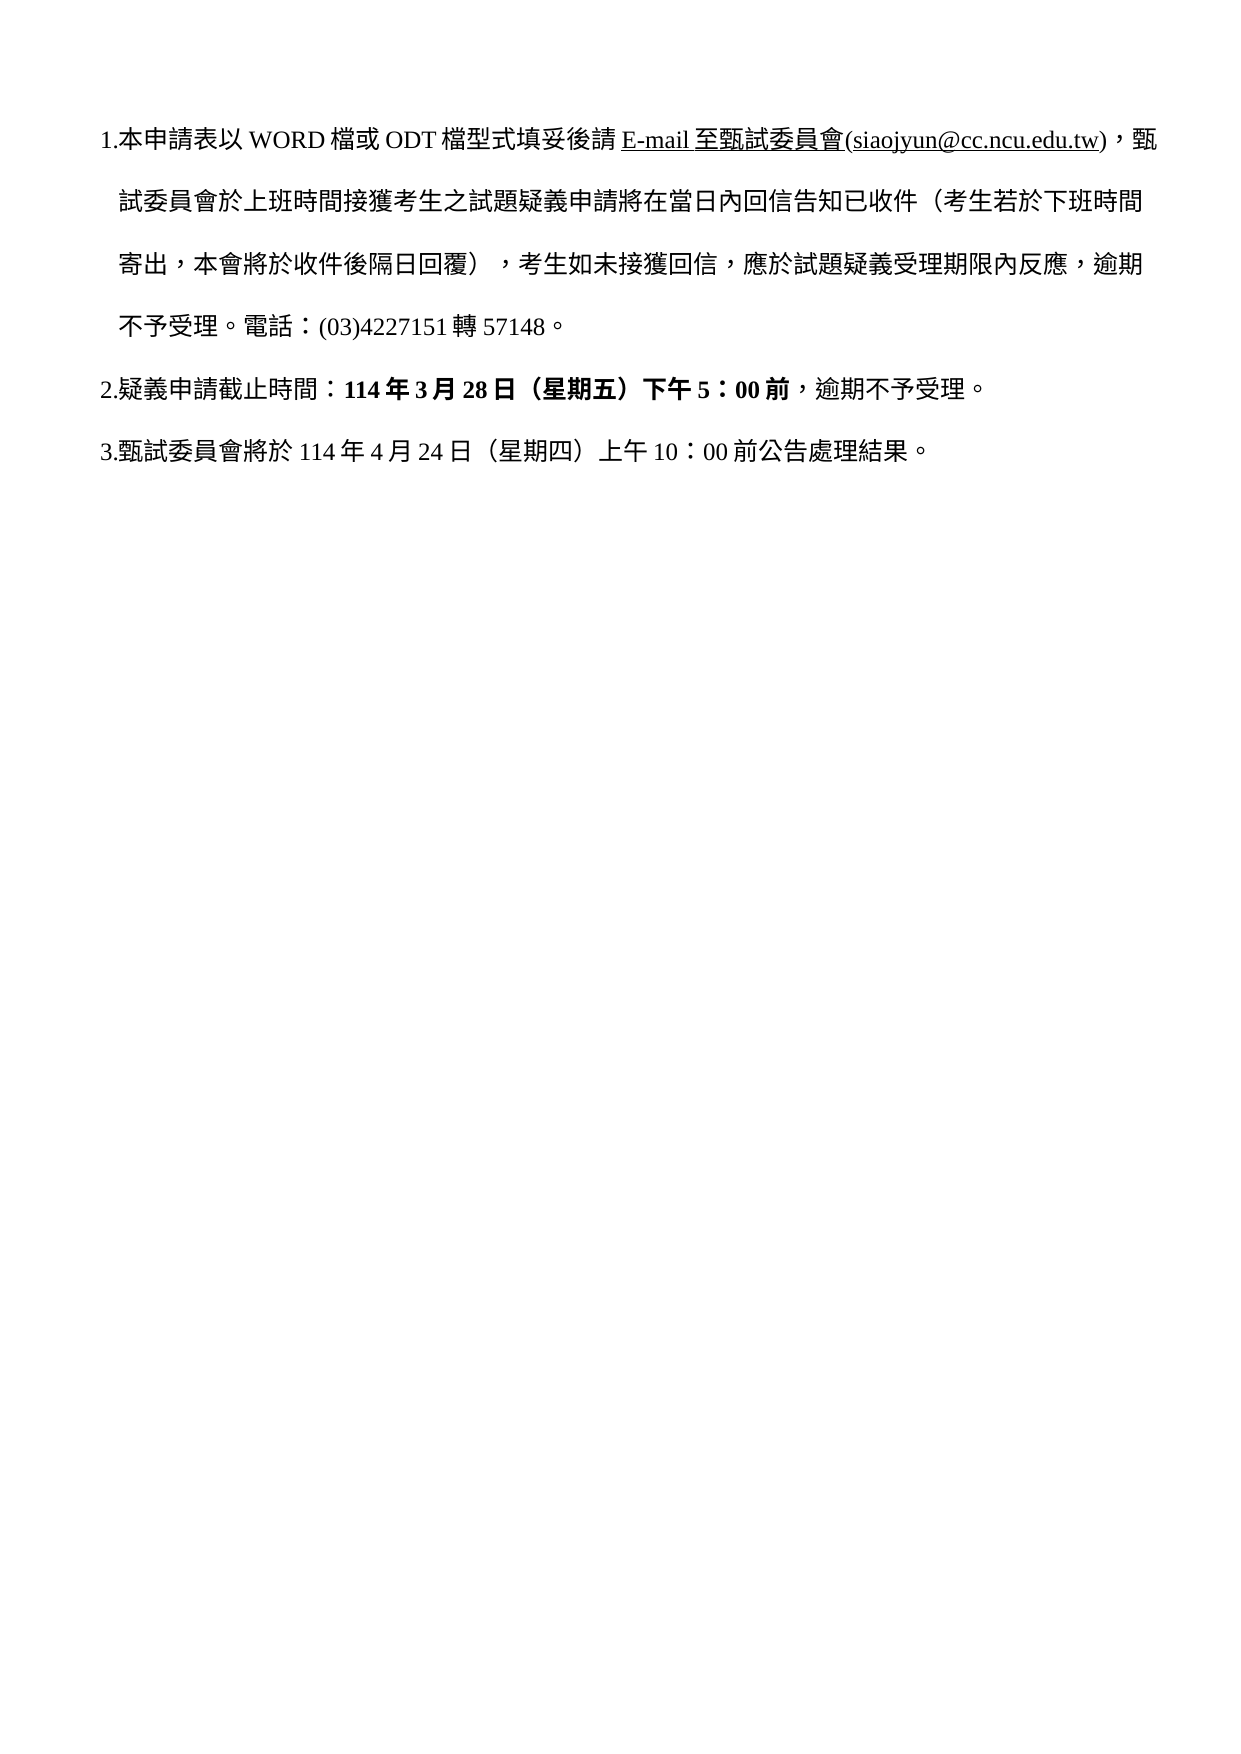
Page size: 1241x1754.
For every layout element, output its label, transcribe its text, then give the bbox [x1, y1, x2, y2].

text 2.疑義申請截止時間：114年3月28日（星期五）下午5：00前，逾期不予受理。 [100, 346, 1165, 408]
text 3.甄試委員會將於114年4月24日（星期四）上午10：00前公告處理結果。 [100, 408, 1165, 471]
text 1.本申請表以WORD檔或ODT檔型式填妥後請E-mail至甄試委員會(siaojyun@cc.ncu.edu.tw)，甄試委員會於上班時間接獲考生之試題疑義申請將在當日內回信告知已收件（考生若於下班時間寄出，本會將於收件後隔日回覆），考生如未接獲回信，應於試題疑義受理期限內反應，逾期不予受理。電話：(03)4227151轉57148。 [100, 96, 1165, 346]
